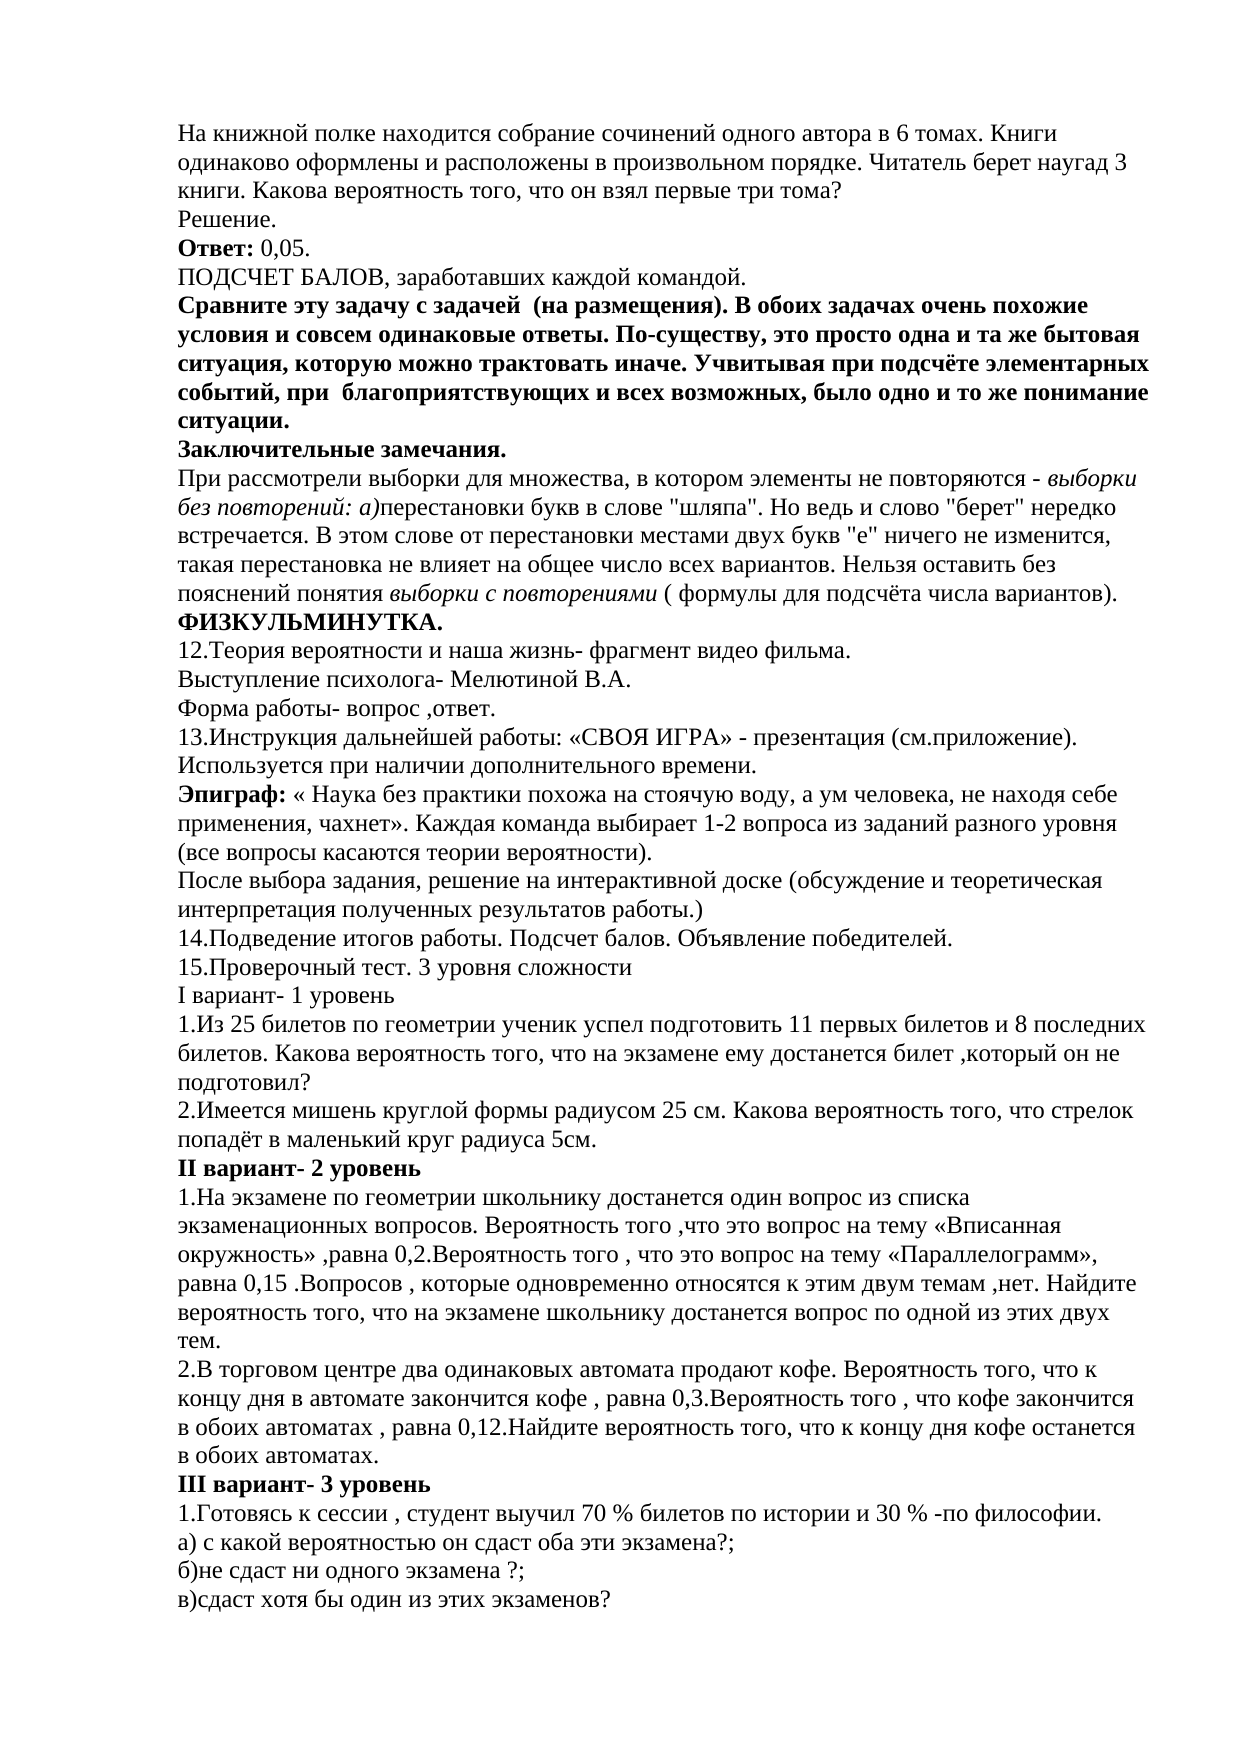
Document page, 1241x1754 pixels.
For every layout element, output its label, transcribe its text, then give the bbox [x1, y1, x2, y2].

text Эпиграф: « Наука без практики похожа на стоячую воду, а ум человека, не находя себе применения, чахнет». Каждая команда выбирает 1-2 вопроса из заданий разного уровня (все вопросы касаются теории вероятности). [177, 779, 1152, 866]
text ФИЗКУЛЬМИНУТКА. [177, 607, 1152, 636]
text Ответ: 0,05. [177, 233, 1152, 262]
text III вариант- 3 уровень [177, 1469, 1152, 1498]
text После выбора задания, решение на интерактивной доске (обсуждение и теоретическая интерпретация полученных результатов работы.) [177, 866, 1152, 923]
text 13.Инструкция дальнейшей работы: «СВОЯ ИГРА» - презентация (см.приложение). Используется при наличии дополнительного времени. [177, 722, 1152, 779]
text Сравните эту задачу с задачей (на размещения). В обоих задачах очень похожие условия и совсем одинаковые ответы. По-существу, это просто одна и та же бытовая ситуация, которую можно трактовать иначе. Учвитывая при подсчёте элементарных событий, при благоприятствующих и всех возможных, было одно и то же понимание ситуации. [177, 291, 1152, 434]
text 1.На экзамене по геометрии школьнику достанется один вопрос из списка экзаменационных вопросов. Вероятность того ,что это вопрос на тему «Вписанная окружность» ,равна 0,2.Вероятность того , что это вопрос на тему «Параллелограмм», равна 0,15 .Вопросов , которые одновременно относятся к этим двум темам ,нет. Найдите вероятность того, что на экзамене школьнику достанется вопрос по одной из этих двух тем. [177, 1182, 1152, 1354]
text а) с какой вероятностью он сдаст оба эти экзамена?; [177, 1527, 1152, 1556]
text в)сдаст хотя бы один из этих экзаменов? [177, 1584, 1152, 1613]
text б)не сдаст ни одного экзамена ?; [177, 1556, 1152, 1584]
text Выступление психолога- Мелютиной В.А. [177, 664, 1152, 693]
text 1.Из 25 билетов по геометрии ученик успел подготовить 11 первых билетов и 8 последних билетов. Какова вероятность того, что на экзамене ему достанется билет ,который он не подготовил? [177, 1009, 1152, 1096]
text 14.Подведение итогов работы. Подсчет балов. Объявление победителей. [177, 923, 1152, 952]
text Форма работы- вопрос ,ответ. [177, 693, 1152, 722]
text 1.Готовясь к сессии , студент выучил 70 % билетов по истории и 30 % -по философии. [177, 1498, 1152, 1527]
text 15.Проверочный тест. 3 уровня сложности [177, 952, 1152, 981]
text I вариант- 1 уровень [177, 981, 1152, 1009]
text 2.Имеется мишень круглой формы радиусом 25 см. Какова вероятность того, что стрелок попадёт в маленький круг радиуса 5см. [177, 1096, 1152, 1153]
text На книжной полке находится собрание сочинений одного автора в 6 томах. Книги одинаково оформлены и расположены в произвольном порядке. Читатель берет наугад 3 книги. Какова вероятность того, что он взял первые три тома? [177, 118, 1152, 204]
text 12.Теория вероятности и наша жизнь- фрагмент видео фильма. [177, 636, 1152, 664]
subtitle Заключительные замечания. [177, 434, 1152, 463]
text II вариант- 2 уровень [177, 1153, 1152, 1182]
text При рассмотрели выборки для множества, в котором элементы не повторяются - выборки без повторений: а)перестановки букв в слове "шляпа". Но ведь и слово "берет" нередко встречается. В этом слове от перестановки местами двух букв "е" ничего не изменится, такая перестановка не влияет на общее число всех вариантов. Нельзя оставить без пояснений понятия выборки с повторениями ( формулы для подсчёта числа вариантов). [177, 463, 1152, 607]
text 2.В торговом центре два одинаковых автомата продают кофе. Вероятность того, что к концу дня в автомате закончится кофе , равна 0,3.Вероятность того , что кофе закончится в обоих автоматах , равна 0,12.Найдите вероятность того, что к концу дня кофе останется в обоих автоматах. [177, 1354, 1152, 1469]
text Решение. [177, 204, 1152, 233]
text ПОДСЧЕТ БАЛОВ, заработавших каждой командой. [177, 262, 1152, 291]
